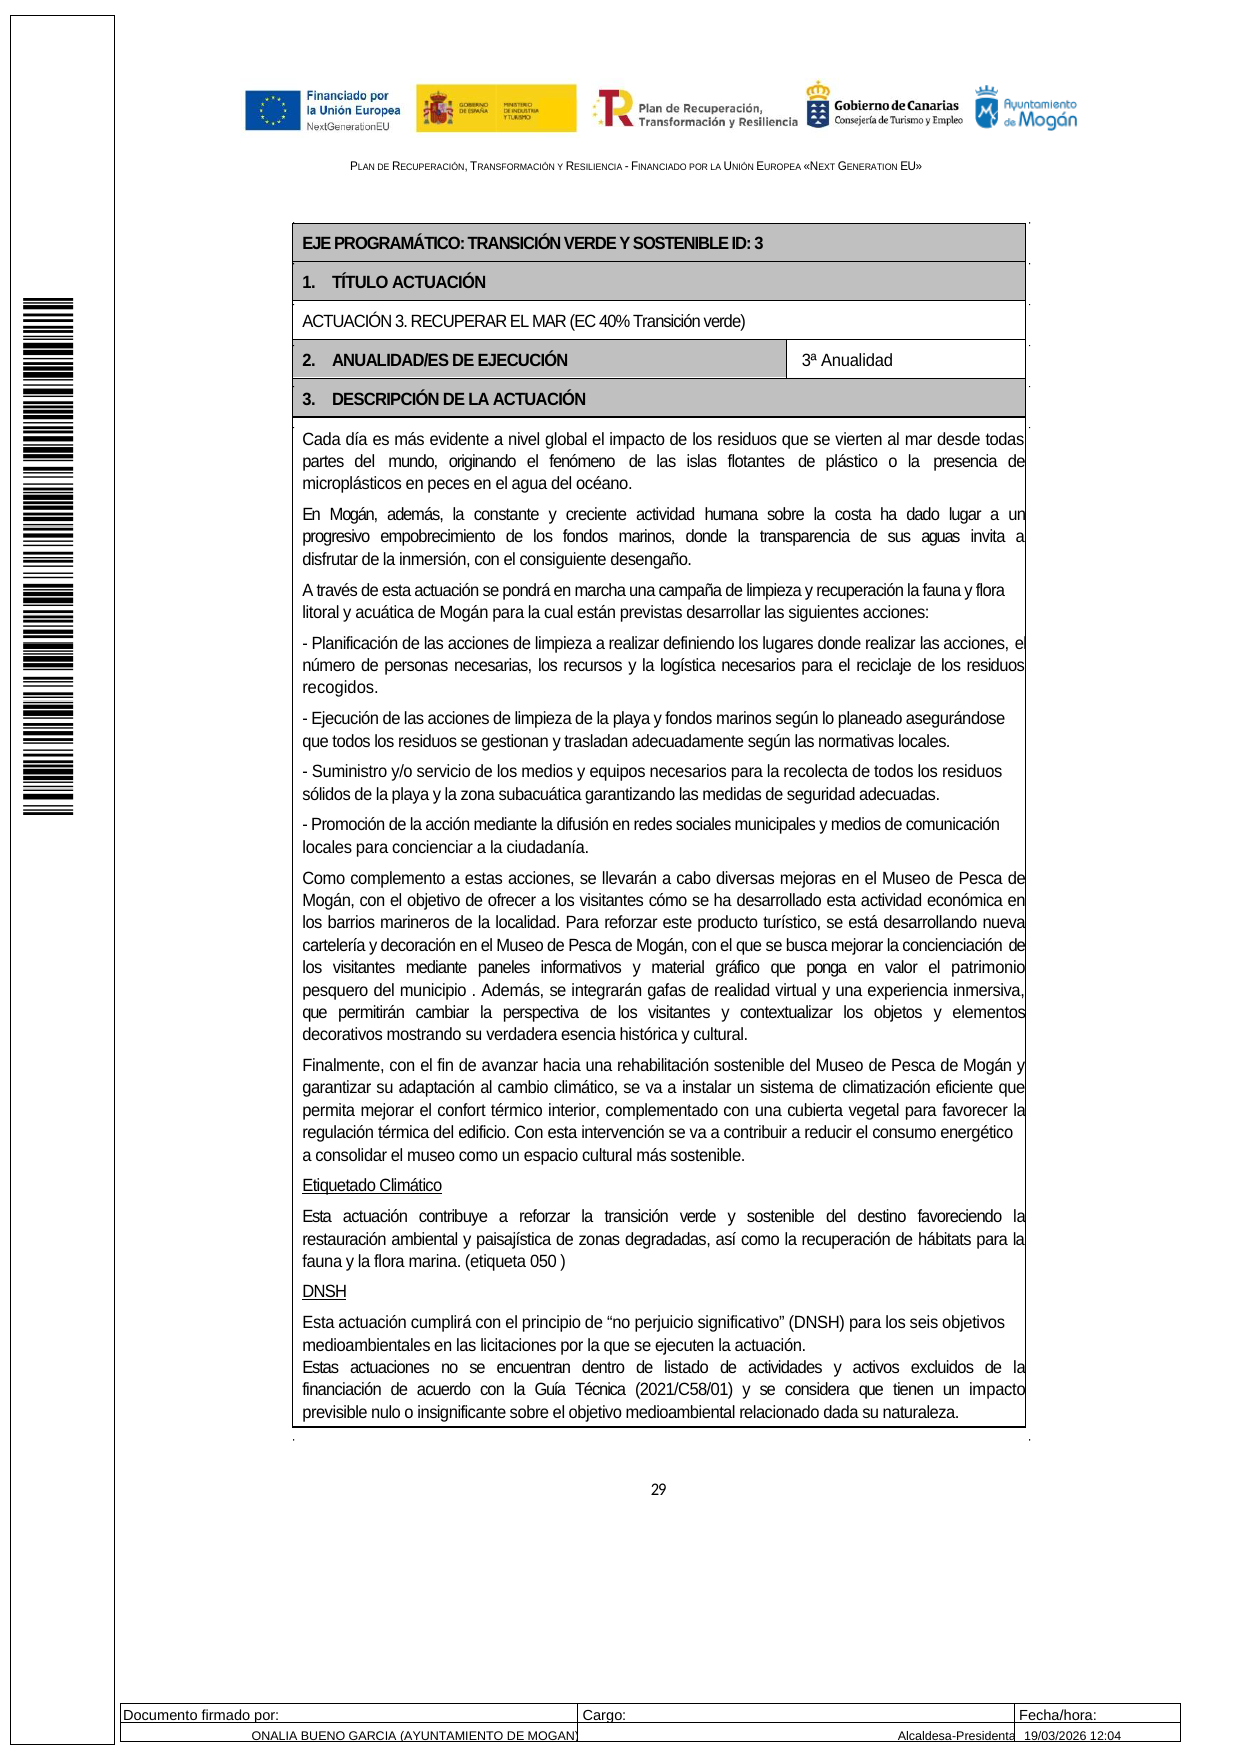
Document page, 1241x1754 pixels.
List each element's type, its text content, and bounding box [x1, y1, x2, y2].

table_cell [787, 301, 1017, 339]
table_cell 3. DESCRIPCIÓN DE LA ACTUACIÓN [302, 379, 778, 416]
table_cell [293, 418, 302, 1426]
table_header Cargo: [578, 1704, 1014, 1722]
table_cell [778, 340, 786, 377]
table_cell [1017, 1111, 1025, 1221]
table_cell [787, 262, 1017, 300]
table_cell 3ª Anualidad [787, 340, 1017, 377]
table_cell [1017, 1391, 1025, 1426]
table_cell 1. TÍTULO ACTUACIÓN [302, 262, 778, 300]
table_header [787, 224, 1017, 261]
table_cell [778, 379, 787, 416]
table_header [778, 224, 787, 261]
table_cell [1017, 969, 1025, 1115]
table_cell ONALIA BUENO GARCIA (AYUNTAMIENTO DE MOGAN) [121, 1723, 577, 1741]
table_cell [1017, 301, 1025, 339]
table_cell [293, 301, 302, 339]
table_cell [1017, 262, 1025, 300]
table_cell [778, 301, 787, 339]
table_cell ACTUACIÓN 3. RECUPERAR EL MAR (EC 40% Transición verde) [302, 301, 778, 339]
table_cell 2. ANUALIDAD/ES DE EJECUCIÓN [302, 340, 778, 377]
table_header [1017, 224, 1025, 261]
table_cell [1017, 923, 1025, 968]
table_header [293, 224, 302, 261]
table_cell [293, 379, 302, 416]
picture [973, 84, 1078, 133]
table_header Documento firmado por: [121, 1704, 577, 1722]
table_cell [293, 340, 302, 377]
table_cell [293, 262, 302, 300]
table_cell 19/03/2026 12:04 [1015, 1723, 1180, 1741]
table_cell Cada día es más evidente a nivel global el impacto de los residuos que se vierten al mar desde todas partes del mundo, originando el fenómeno de las islas flotantes de plástico o la presencia de microplásticos en peces en el agua del océano. En Mogán, además, la constante y creciente actividad humana sobre la costa ha dado lugar a un progresivo empobrecimiento de los fondos marinos, donde la transparencia de sus aguas invita a disfrutar de la inmersión, con el consiguiente desengaño. A través de esta actuación se pondrá en marcha una campaña de limpieza y recuperación la fauna y flora litoral y acuática de Mogán para la cual están previstas desarrollar las siguientes acciones: - Planificación de las acciones de limpieza a realizar definiendo los lugares donde realizar las acciones, el número de personas necesarias, los recursos y la logística necesarios para el reciclaje de los residuos recogidos. - Ejecución de las acciones de limpieza de la playa y fondos marinos según lo planeado asegurándose que todos los residuos se gestionan y trasladan adecuadamente según las normativas locales. - Suministro y/o servicio de los medios y equipos necesarios para la recolecta de todos los residuos sólidos de la playa y la zona subacuática garantizando las medidas de seguridad adecuadas. - Promoción de la acción mediante la difusión en redes sociales municipales y medios de comunicación locales para concienciar a la ciudadanía. Como complemento a estas acciones, se llevarán a cabo diversas mejoras en el Museo de Pesca de Mogán, con el objetivo de ofrecer a los visitantes cómo se ha desarrollado esta actividad económica en los barrios marineros de la localidad. Para reforzar este producto turístico, se está desarrollando nueva cartelería y decoración en el Museo de Pesca de Mogán, con el que se busca mejorar la concienciación de los visitantes mediante paneles informativos y material gráfico que ponga en valor el patrimonio pesquero del municipio . Además, se integrarán gafas de realidad virtual y una experiencia inmersiva, que permitirán cambiar la perspectiva de los visitantes y contextualizar los objetos y elementos decorativos mostrando su verdadera esencia histórica y cultural. Finalmente, con el fin de avanzar hacia una rehabilitación sostenible del Museo de Pesca de Mogán y garantizar su adaptación al cambio climático, se va a instalar un sistema de climatización eficiente que permita mejorar el confort térmico interior, complementado con una cubierta vegetal para favorecer la regulación térmica del edificio. Con esta intervención se va a contribuir a reducir el consumo energético y a consolidar el museo como un espacio cultural más sostenible. Etiquetado Climático Esta actuación contribuye a reforzar la transición verde y sostenible del destino favoreciendo la restauración ambiental y paisajística de zonas degradadas, así como la recuperación de hábitats para la fauna y la flora marina. (etiqueta 050 ) DNSH Esta actuación cumplirá con el principio de “no perjuicio significativo” (DNSH) para los seis objetivos medioambientales en las licitaciones por la que se ejecuten la actuación. Estas actuaciones no se encuentran dentro de listado de actividades y activos excluidos de la financiación de acuerdo con la Guía Técnica (2021/C58/01) y se considera que tienen un impacto previsible nulo o insignificante sobre el objetivo medioambiental relacionado dada su naturaleza. [302, 418, 1017, 1426]
text 29 [651, 1481, 1188, 1499]
table_cell [1017, 418, 1025, 927]
table_cell [1017, 340, 1025, 377]
table_cell [787, 379, 1017, 416]
table_cell [778, 262, 787, 300]
table_header EJE PROGRAMÁTICO: TRANSICIÓN VERDE Y SOSTENIBLE ID: 3 [302, 224, 778, 261]
picture [21, 296, 75, 818]
table_cell [1017, 1217, 1025, 1372]
picture [229, 78, 969, 138]
table_cell Alcaldesa-Presidenta [578, 1723, 1014, 1741]
table_cell [1017, 379, 1025, 416]
text PLAN DE RECUPERACIÓN, TRANSFORMACIÓN Y RESILIENCIA - FINANCIADO POR LA UNIÓN EUROPEA «NEXT GENERATION EU» [350, 157, 1188, 173]
table_cell [1017, 1368, 1025, 1390]
table_header Fecha/hora: [1015, 1704, 1180, 1722]
